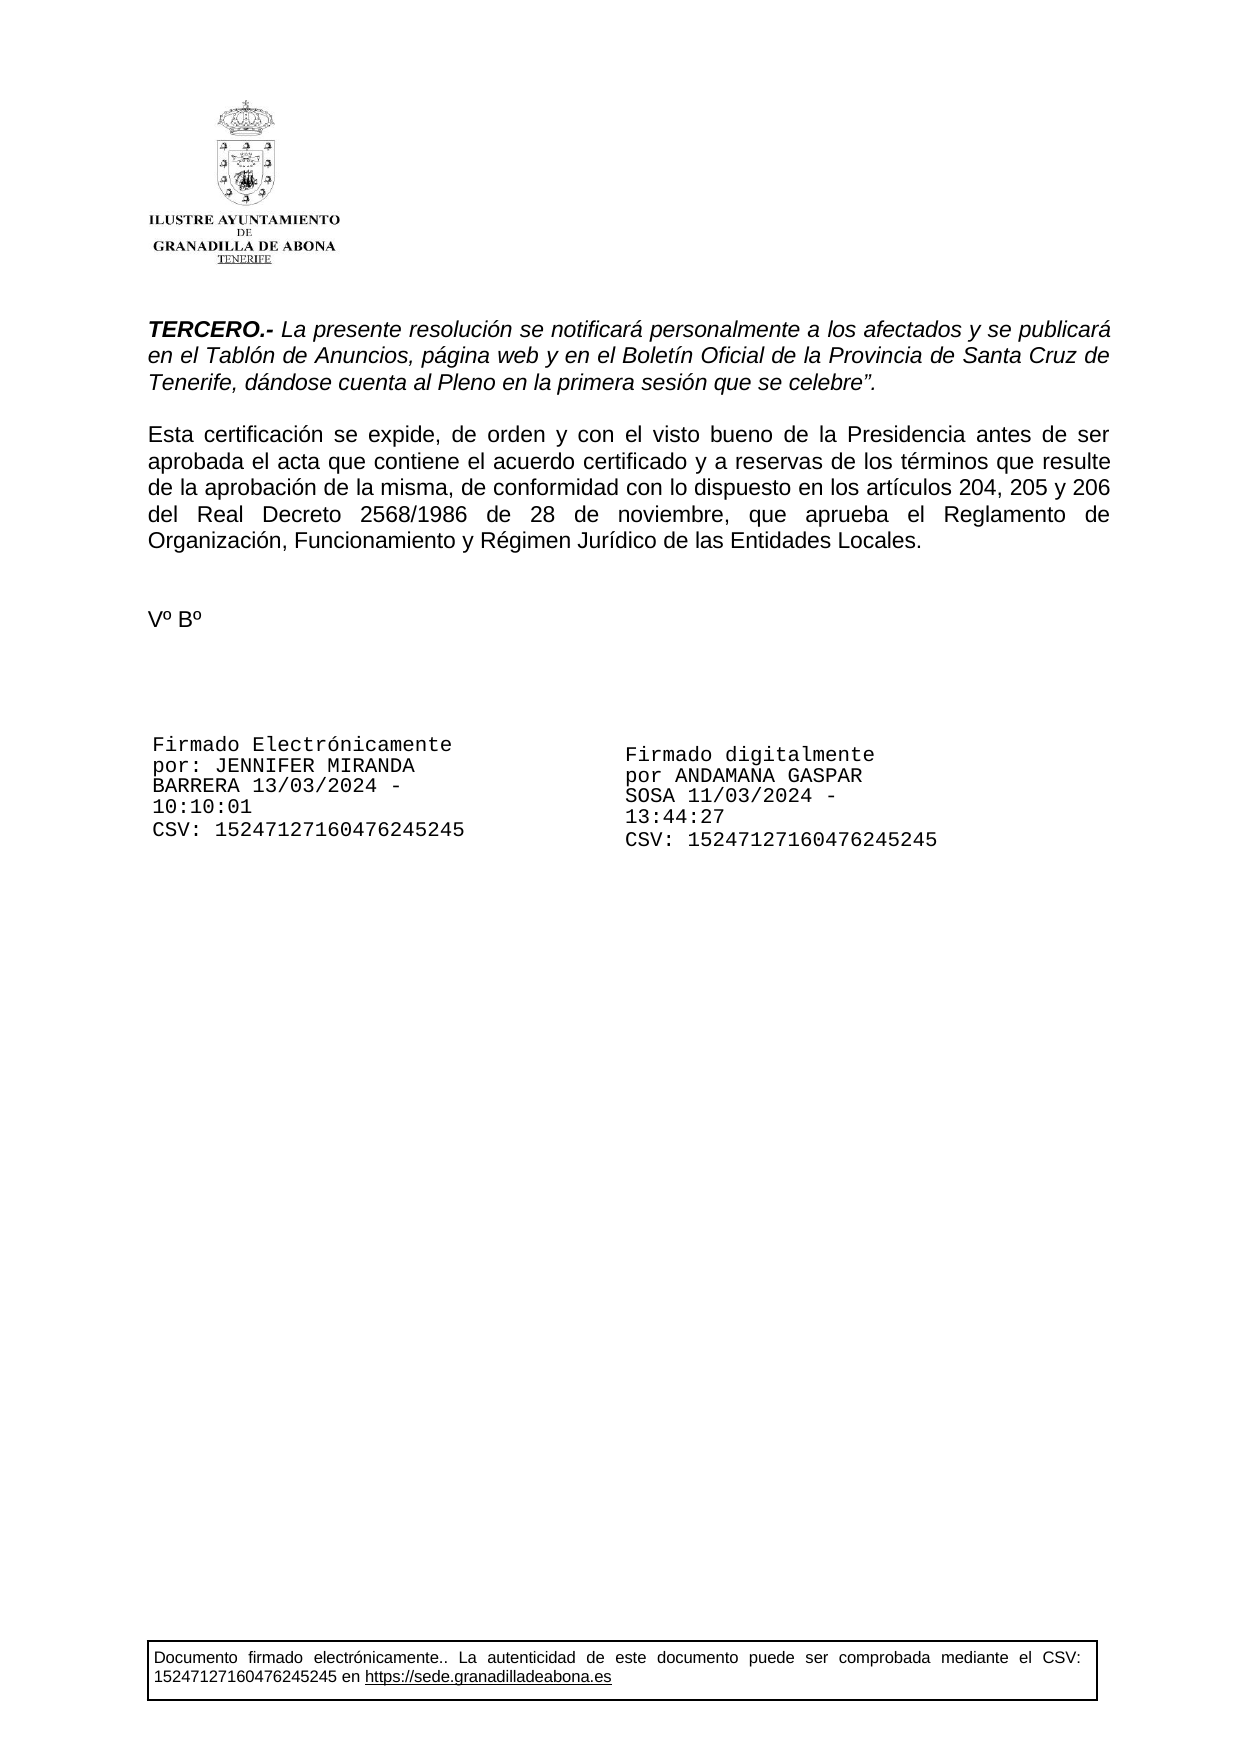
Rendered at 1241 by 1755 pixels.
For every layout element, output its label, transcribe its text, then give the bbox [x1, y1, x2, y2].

text CSV: 15247127160476245245 [152, 818, 512, 841]
text Esta certificación se expide, de orden y con el visto bueno de la Presidencia antes de ser aprobada el acta que contiene el acuerdo certificado y a reservas de los términos que resulte de la aprobación de la misma, de conformidad con lo dispuesto en los artículos 204, 205 y 206 del Real Decreto 2568/1986 de 28 de noviembre, que aprueba el Reglamento de Organización, Funcionamiento y Régimen Jurídico de las Entidades Locales. [148, 421, 1111, 553]
text Firmado digitalmente por ANDAMANA GASPAR SOSA 11/03/2024 - 13:44:27 [625, 745, 924, 828]
text TERCERO.- La presente resolución se notificará personalmente a los afectados y se publicará en el Tablón de Anuncios, página web y en el Boletín Oficial de la Provincia de Santa Cruz de Tenerife, dándose cuenta al Pleno en la primera sesión que se celebre”. [148, 316, 1111, 395]
text Vº Bº [148, 606, 1122, 632]
text Firmado Electrónicamente por: JENNIFER MIRANDA BARRERA 13/03/2024 - 10:10:01 [152, 735, 512, 818]
text CSV: 15247127160476245245 [625, 828, 1122, 851]
